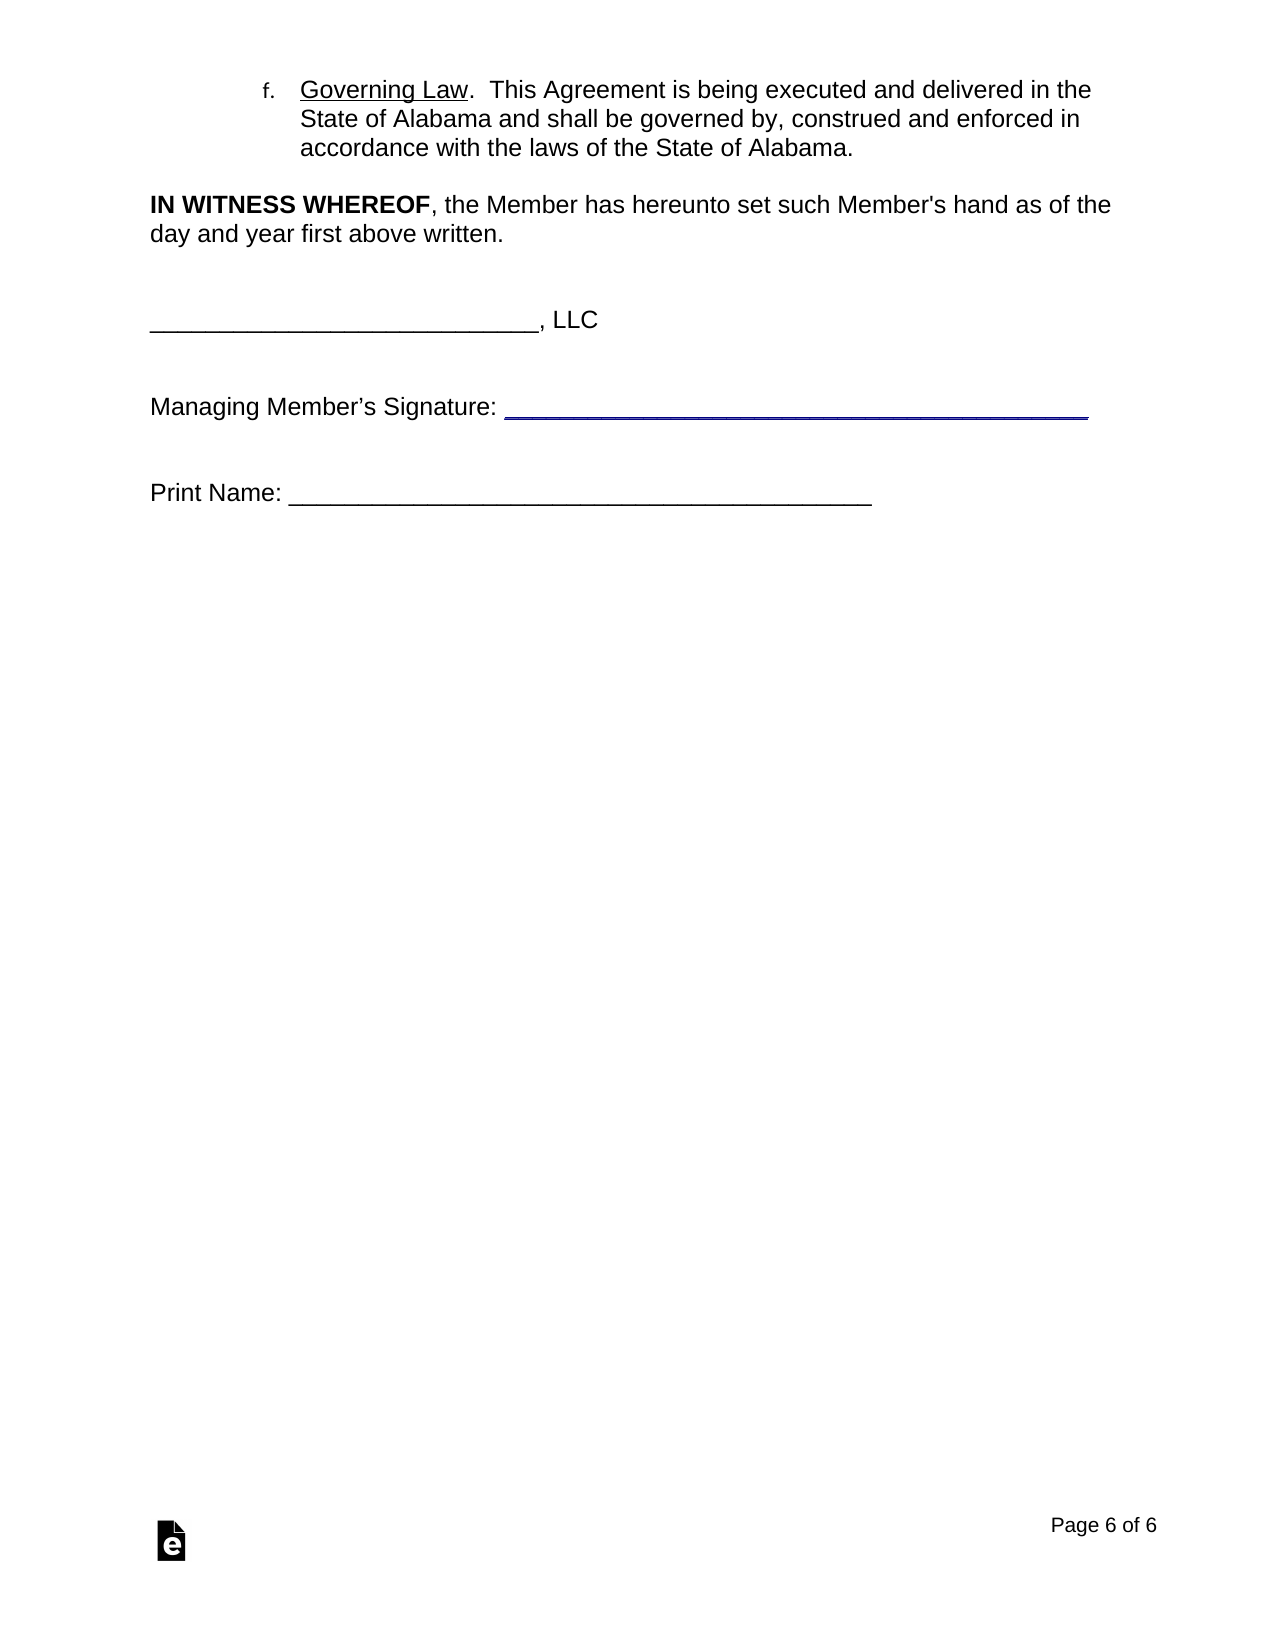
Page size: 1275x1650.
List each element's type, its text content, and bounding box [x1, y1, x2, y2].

subtitle Managing Member’s Signature: __________________________________________ [150, 392, 1125, 420]
list Governing Law. This Agreement is being executed and delivered in the State of Alabama and shall be governed by, construed and enforced in accordance with the laws of the State of Alabama. [262, 75, 1125, 162]
text ____________________________, LLC [150, 305, 1125, 334]
subtitle Print Name: __________________________________________ [150, 478, 1125, 507]
text IN WITNESS WHEREOF, the Member has hereunto set such Member's hand as of the day and year first above written. [150, 190, 1125, 248]
